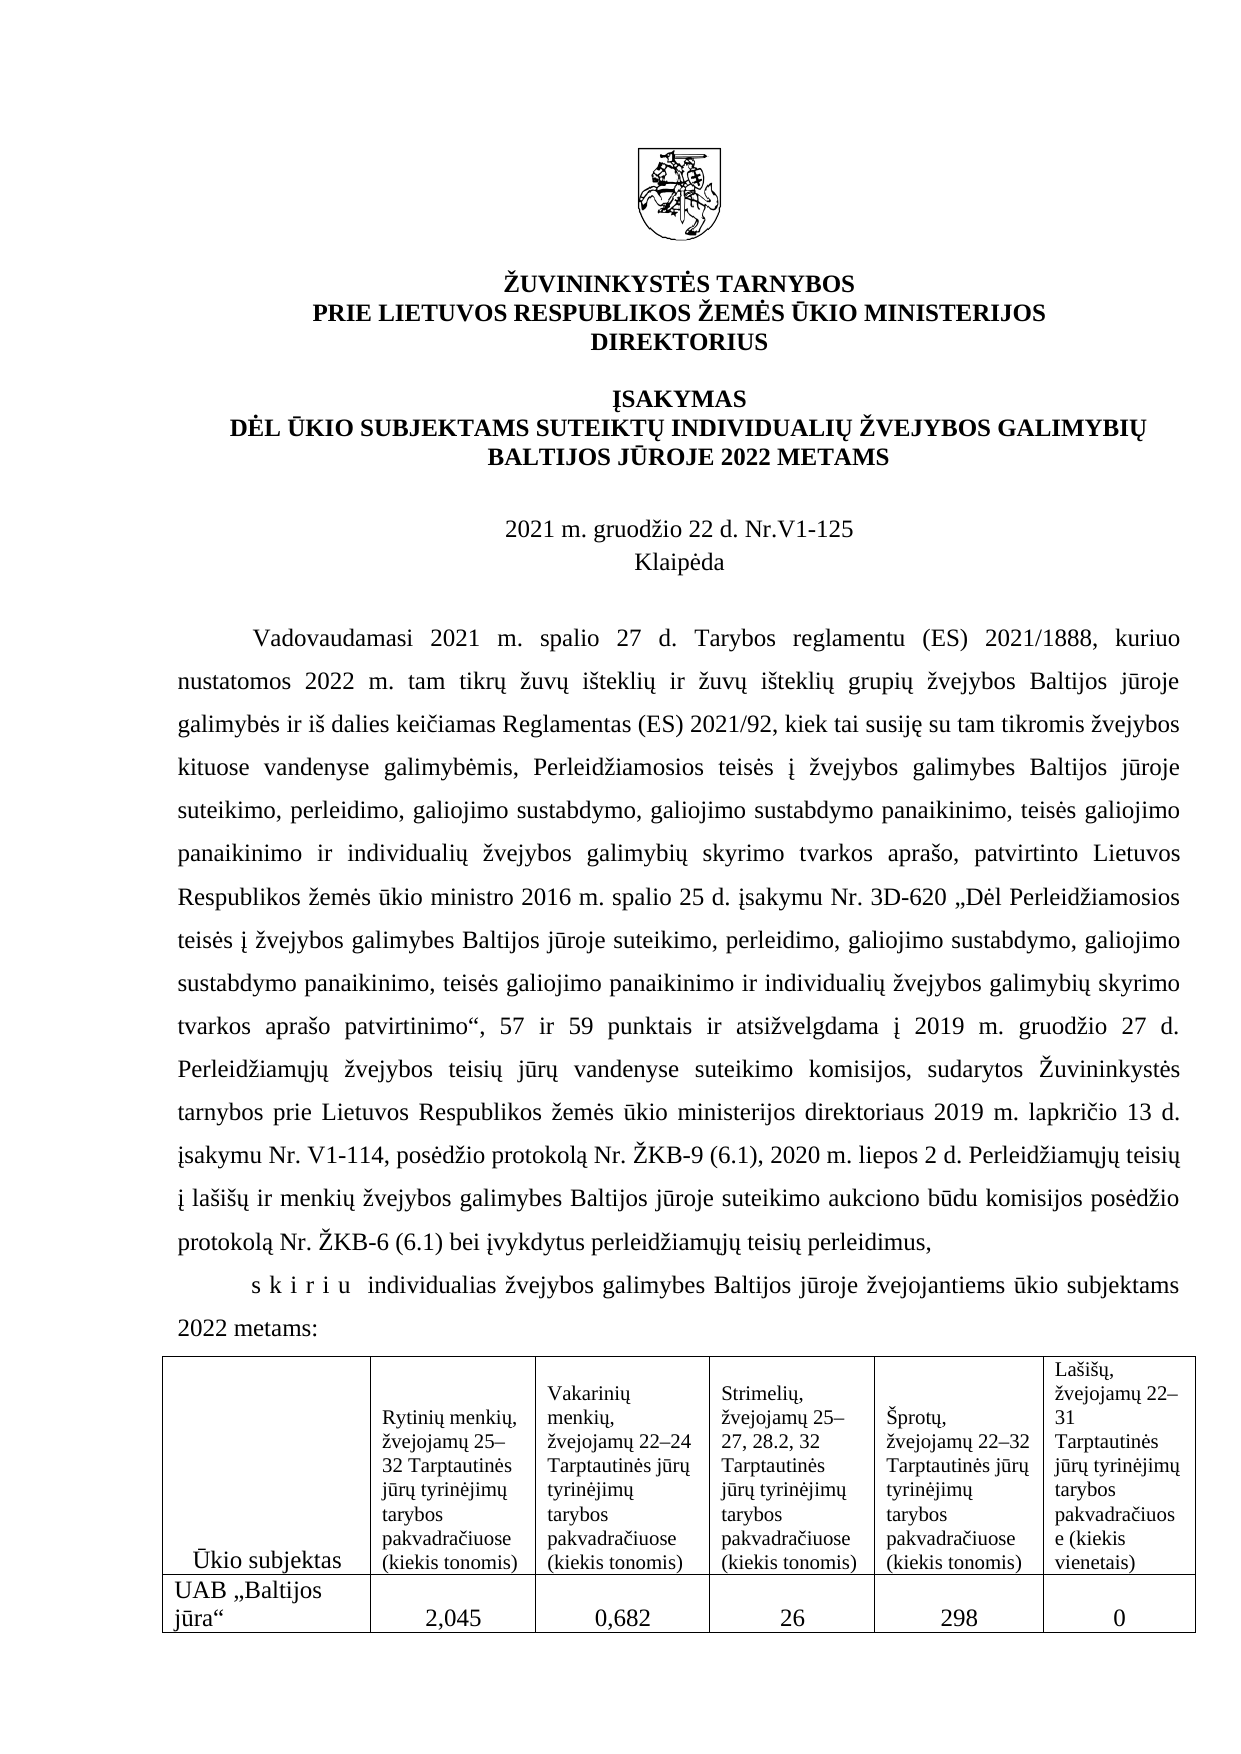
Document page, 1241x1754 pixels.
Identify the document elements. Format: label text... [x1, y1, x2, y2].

text 2021 m. gruodžio 22 d. Nr.V1-125 [177, 514, 1181, 542]
text s k i r i u individualias žvejybos galimybes Baltijos jūroje žvejojantiems ūkio subjektams 2022 metams: [177, 1270, 1181, 1342]
table_header Strimelių, žvejojamų 25–27, 28.2, 32 Tarptautinės jūrų tyrinėjimų tarybos pakvadračiuose (kiekis tonomis) [710, 1357, 874, 1574]
text Klaipėda [177, 547, 1181, 576]
text DĖL ŪKIO SUBJEKTAMS SUTEIKTŲ INDIVIDUALIŲ ŽVEJYBOS GALIMYBIŲ BALTIJOS JŪROJE 2022 METAMS [196, 413, 1181, 471]
table_header Šprotų, žvejojamų 22–32 Tarptautinės jūrų tyrinėjimų tarybos pakvadračiuose (kiekis tonomis) [875, 1357, 1043, 1574]
table_cell 2,045 [371, 1575, 535, 1632]
text Vadovaudamasi 2021 m. spalio 27 d. Tarybos reglamentu (ES) 2021/1888, kuriuo nustatomos 2022 m. tam tikrų žuvų išteklių ir žuvų išteklių grupių žvejybos Baltijos jūroje galimybės ir iš dalies keičiamas Reglamentas (ES) 2021/92, kiek tai susiję su tam tikromis žvejybos kituose vandenyse galimybėmis, Perleidžiamosios teisės į žvejybos galimybes Baltijos jūroje suteikimo, perleidimo, galiojimo sustabdymo, galiojimo sustabdymo panaikinimo, teisės galiojimo panaikinimo ir individualių žvejybos galimybių skyrimo tvarkos aprašo, patvirtinto Lietuvos Respublikos žemės ūkio ministro 2016 m. spalio 25 d. įsakymu Nr. 3D-620 „Dėl Perleidžiamosios teisės į žvejybos galimybes Baltijos jūroje suteikimo, perleidimo, galiojimo sustabdymo, galiojimo sustabdymo panaikinimo, teisės galiojimo panaikinimo ir individualių žvejybos galimybių skyrimo tvarkos aprašo patvirtinimo“, 57 ir 59 punktais ir atsižvelgdama į 2019 m. gruodžio 27 d. Perleidžiamųjų žvejybos teisių jūrų vandenyse suteikimo komisijos, sudarytos Žuvininkystės tarnybos prie Lietuvos Respublikos žemės ūkio ministerijos direktoriaus 2019 m. lapkričio 13 d. įsakymu Nr. V1-114, posėdžio protokolą Nr. ŽKB-9 (6.1), 2020 m. liepos 2 d. Perleidžiamųjų teisių į lašišų ir menkių žvejybos galimybes Baltijos jūroje suteikimo aukciono būdu komisijos posėdžio protokolą Nr. ŽKB-6 (6.1) bei įvykdytus perleidžiamųjų teisių perleidimus, [177, 623, 1181, 1255]
text ĮSAKYMAS [177, 384, 1181, 413]
text ŽUVININKYSTĖS TARNYBOS [177, 269, 1181, 298]
text PRIE LIETUVOS RESPUBLIKOS ŽEMĖS ŪKIO MINISTERIJOS [177, 298, 1181, 327]
table_header Ūkio subjektas [163, 1357, 370, 1574]
table_cell 26 [710, 1575, 874, 1632]
table_cell 0 [1044, 1575, 1195, 1632]
table_cell 298 [875, 1575, 1043, 1632]
table_cell 0,682 [536, 1575, 709, 1632]
table_header Lašišų, žvejojamų 22–31 Tarptautinės jūrų tyrinėjimų tarybos pakvadračiuose (kiekis vienetais) [1044, 1357, 1195, 1574]
table_header Rytinių menkių, žvejojamų 25–32 Tarptautinės jūrų tyrinėjimų tarybos pakvadračiuose (kiekis tonomis) [371, 1357, 535, 1574]
table_cell UAB „Baltijos jūra“ [163, 1575, 370, 1632]
text DIREKTORIUS [177, 327, 1181, 356]
table_header Vakarinių menkių, žvejojamų 22–24 Tarptautinės jūrų tyrinėjimų tarybos pakvadračiuose (kiekis tonomis) [536, 1357, 709, 1574]
